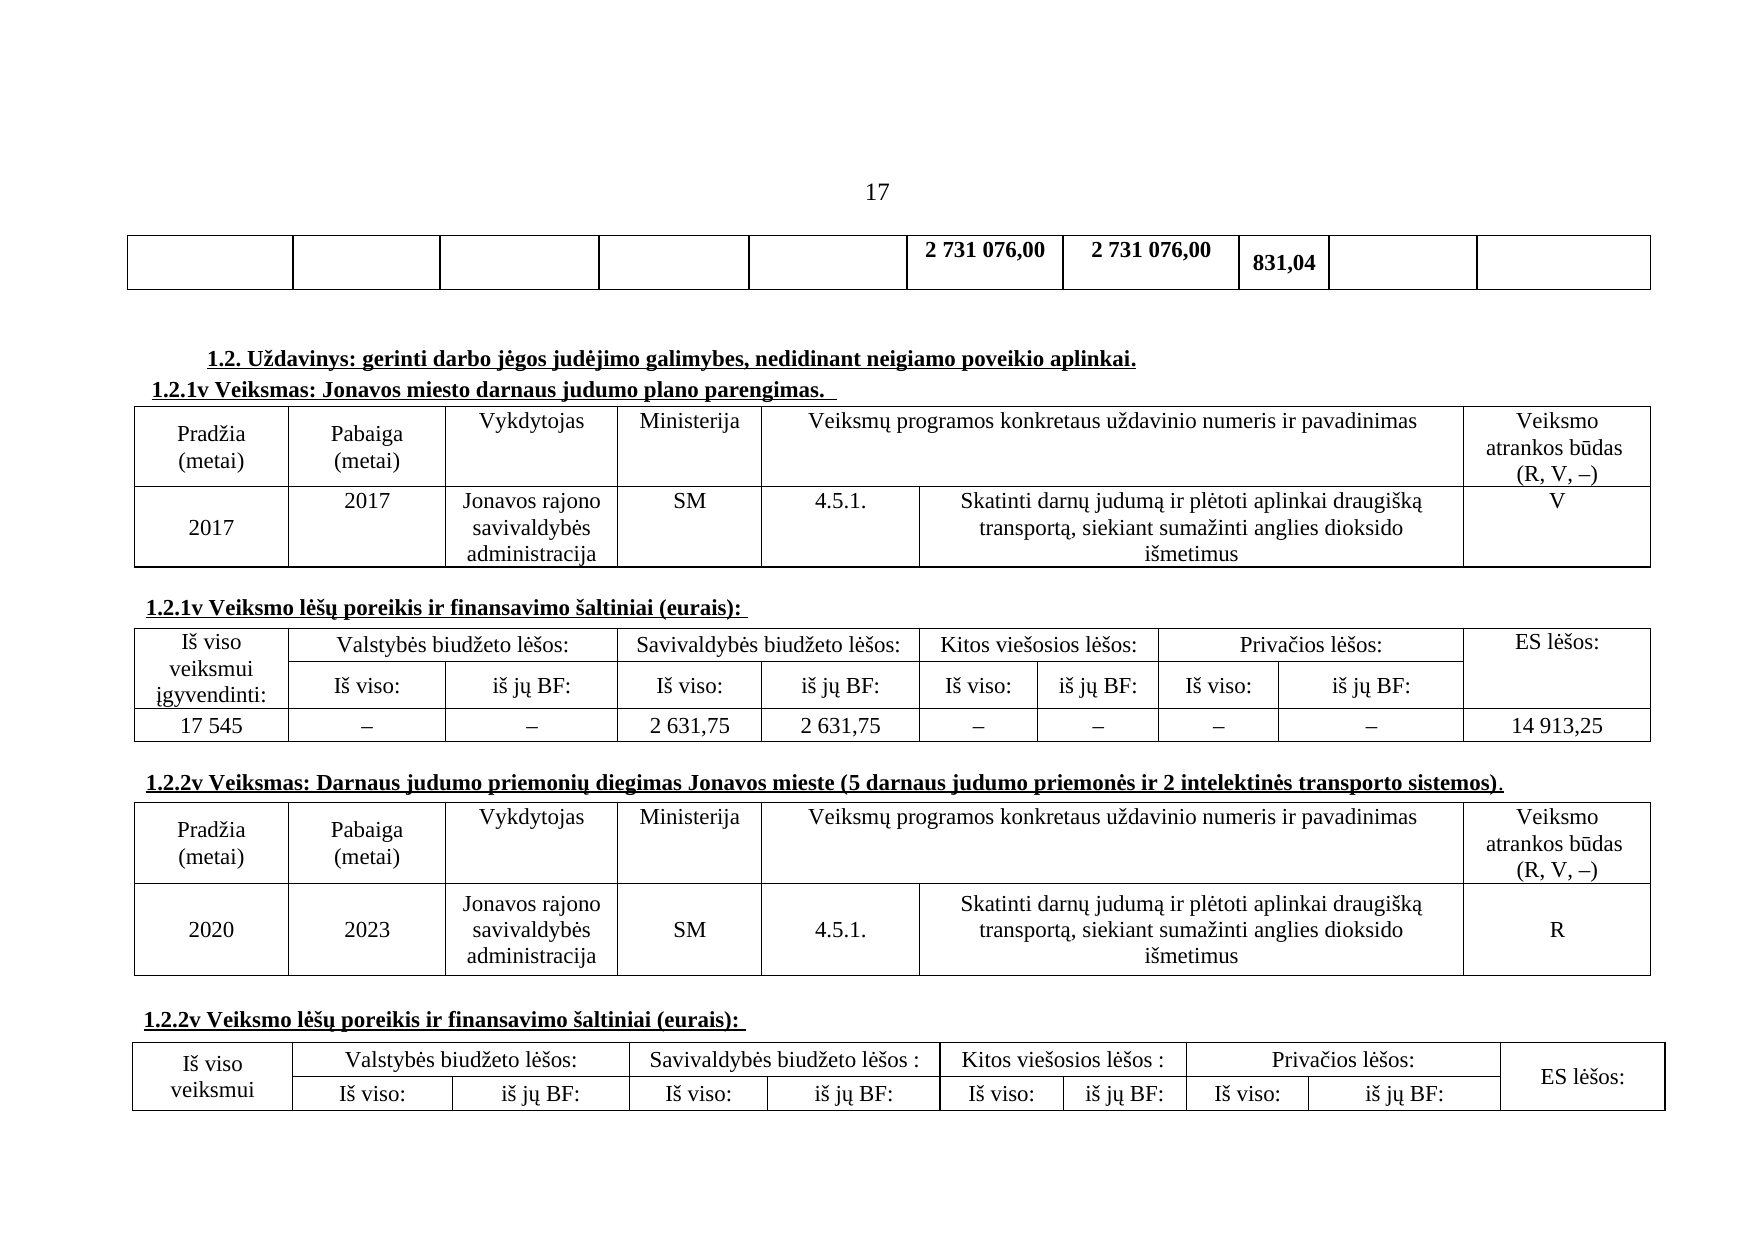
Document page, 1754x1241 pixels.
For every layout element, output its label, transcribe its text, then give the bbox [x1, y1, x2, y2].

table_cell [128, 883, 134, 975]
table_cell [128, 661, 134, 707]
table_cell Pradžia (metai) [135, 407, 288, 486]
table_cell Kitos viešosios lėšos : [941, 1043, 1186, 1076]
table_cell [1651, 708, 1658, 741]
table_cell Iš viso: [289, 662, 445, 707]
table_cell Veiksmo atrankos būdas (R, V, –) [1464, 407, 1650, 486]
table_cell iš jų BF: [762, 662, 919, 707]
table_cell [128, 373, 134, 406]
table_cell Iš viso: [630, 1077, 767, 1110]
table_cell V [1464, 487, 1650, 566]
table_cell Vykdytojas [446, 407, 617, 486]
table_cell – [920, 709, 1037, 741]
table_cell [750, 236, 906, 288]
table_cell [128, 802, 134, 882]
table_cell [128, 1042, 132, 1076]
table_cell [1651, 235, 1658, 288]
table_cell 4.5.1. [762, 487, 919, 566]
table_cell [1650, 741, 1658, 802]
table_cell 17 545 [135, 709, 288, 741]
table_cell SM [618, 487, 761, 566]
table_cell 4.5.1. [762, 884, 919, 975]
table_cell ES lėšos: [1501, 1043, 1664, 1110]
table_cell Valstybės biudžeto lėšos: [289, 629, 617, 661]
table_cell [1651, 802, 1658, 882]
table_cell Iš viso: [618, 662, 761, 707]
table_header 1.2.2v Veiksmo lėšų poreikis ir finansavimo šaltiniai (eurais): [132, 1005, 1665, 1042]
table_cell Pradžia (metai) [135, 803, 288, 882]
table_cell Savivaldybės biudžeto lėšos : [630, 1043, 939, 1076]
table_cell [1651, 661, 1658, 707]
table_cell SM [618, 884, 761, 975]
table_cell iš jų BF: [1279, 662, 1463, 707]
table_cell Iš viso veiksmui įgyvendinti : [133, 1043, 292, 1110]
table_cell – [446, 709, 617, 741]
table_cell 2017 [135, 487, 288, 566]
table_cell [128, 236, 292, 288]
table_cell 2 731 076,00 [908, 236, 1062, 288]
table_cell [128, 741, 134, 802]
table_cell 2 631,75 [618, 709, 761, 741]
table_cell 2020 [135, 884, 288, 975]
table_cell [1650, 373, 1658, 406]
table_cell iš jų BF: [1064, 1077, 1186, 1110]
table_cell [1478, 236, 1650, 288]
table_cell [128, 406, 134, 486]
table_cell Veiksmų programos konkretaus uždavinio numeris ir pavadinimas [762, 803, 1463, 882]
table_cell [1330, 236, 1476, 288]
table_cell [128, 708, 134, 741]
table_cell Veiksmų programos konkretaus uždavinio numeris ir pavadinimas [762, 407, 1463, 486]
table_cell Iš viso: [293, 1077, 452, 1110]
table_cell iš jų BF: [1309, 1077, 1500, 1110]
table_cell Skatinti darnų judumą ir plėtoti aplinkai draugišką transportą, siekiant sumažinti anglies dioksido išmetimus [920, 884, 1463, 975]
table_cell Jonavos rajono savivaldybės administracija [446, 487, 617, 566]
table_cell – [1279, 709, 1463, 741]
table_cell [1651, 883, 1658, 975]
table_cell 2023 [289, 884, 445, 975]
table_cell Jonavos rajono savivaldybės administracija [446, 884, 617, 975]
table_cell 2017 [289, 487, 445, 566]
table_cell [128, 1076, 132, 1110]
table_cell [294, 236, 439, 288]
table_cell R [1464, 884, 1650, 975]
table_cell 1.2.1v Veiksmas: Jonavos miesto darnaus judumo plano parengimas. [134, 373, 1650, 406]
table_cell [1650, 289, 1658, 372]
table_cell iš jų BF: [446, 662, 617, 707]
table_cell [1651, 628, 1658, 661]
table_cell 2 731 076,00 [1064, 236, 1238, 288]
table_cell Iš viso: [1159, 662, 1278, 707]
table_cell [128, 486, 134, 566]
table_cell Iš viso: [920, 662, 1037, 707]
table_cell iš jų BF: [453, 1077, 629, 1110]
table_cell Kitos viešosios lėšos: [920, 629, 1158, 661]
table_cell Veiksmo atrankos būdas (R, V, –) [1464, 803, 1650, 882]
table_cell [1650, 566, 1658, 627]
table_cell Ministerija [618, 407, 761, 486]
table_cell iš jų BF: [1038, 662, 1158, 707]
table_cell 2 631,75 [762, 709, 919, 741]
table_cell 1.2.1v Veiksmo lėšų poreikis ir finansavimo šaltiniai (eurais): [134, 568, 1650, 627]
table_cell – [289, 709, 445, 741]
table_cell Skatinti darnų judumą ir plėtoti aplinkai draugišką transportą, siekiant sumažinti anglies dioksido išmetimus [920, 487, 1463, 566]
table_cell Privačios lėšos: [1187, 1043, 1500, 1076]
table_cell 1.2.2v Veiksmas: Darnaus judumo priemonių diegimas Jonavos mieste (5 darnaus judumo priemonės ir 2 intelektinės transporto sistemos). [134, 742, 1650, 802]
table_cell [1651, 406, 1658, 486]
table_cell [128, 566, 134, 627]
table_cell – [1038, 709, 1158, 741]
table_cell Iš viso: [1187, 1077, 1308, 1110]
table_cell 831,04 [1240, 236, 1328, 288]
table_cell 14 913,25 [1464, 709, 1650, 741]
table_header [128, 1005, 132, 1042]
table_cell Pabaiga (metai) [289, 803, 445, 882]
table_header [1665, 1005, 1694, 1042]
table_cell Valstybės biudžeto lėšos: [293, 1043, 629, 1076]
table_cell Savivaldybės biudžeto lėšos: [618, 629, 919, 661]
table_cell [1666, 1042, 1694, 1076]
table_cell – [1159, 709, 1278, 741]
table_cell 1.2. Uždavinys: gerinti darbo jėgos judėjimo galimybes, nedidinant neigiamo poveikio aplinkai. [128, 290, 1650, 372]
table_cell Pabaiga (metai) [289, 407, 445, 486]
table_cell Privačios lėšos: [1159, 629, 1463, 661]
table_cell Iš viso: [941, 1077, 1063, 1110]
table_cell Iš viso veiksmui įgyvendinti: [135, 629, 288, 707]
table_cell [600, 236, 748, 288]
table_cell [1666, 1076, 1694, 1110]
table_cell [1651, 486, 1658, 566]
table_cell Vykdytojas [446, 803, 617, 882]
table_cell [128, 628, 134, 661]
table_cell ES lėšos: [1464, 629, 1650, 707]
table_cell [441, 236, 598, 288]
table_cell iš jų BF: [768, 1077, 939, 1110]
table_cell Ministerija [618, 803, 761, 882]
